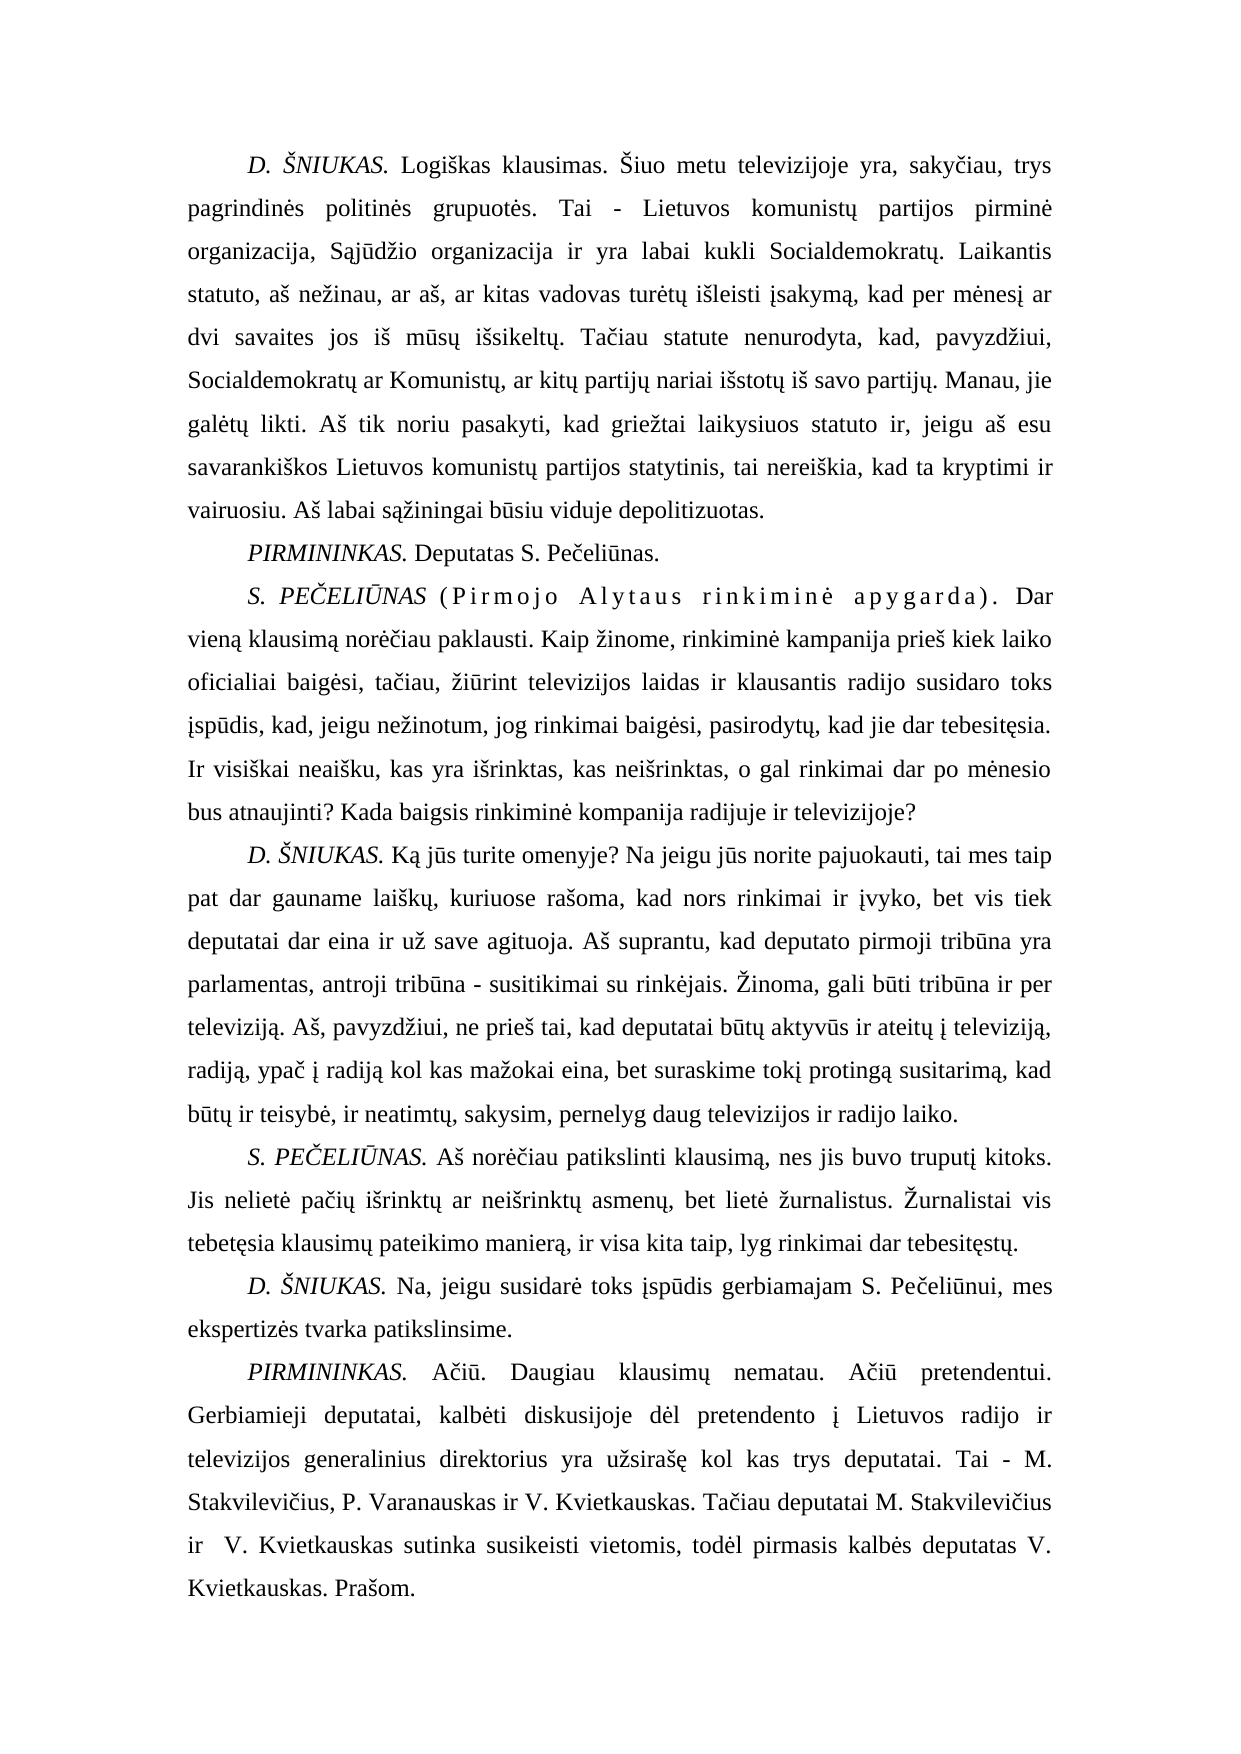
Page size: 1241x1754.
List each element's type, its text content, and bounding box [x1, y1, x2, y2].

text D. ŠNIUKAS. Ką jūs turite omenyje? Na jeigu jūs norite pajuokauti, tai mes taip pat dar gauname laiškų, kuriuose rašoma, kad nors rinkimai ir įvyko, bet vis tiek deputatai dar eina ir už save agituoja. Aš suprantu, kad deputato pirmoji tribūna yra parlamentas, antroji tribūna - susitikimai su rinkėjais. Žinoma, gali būti tribūna ir per televiziją. Aš, pavyzdžiui, ne prieš tai, kad deputatai būtų aktyvūs ir ateitų į televiziją, radiją, ypač į radiją kol kas mažokai eina, bet suraskime tokį protingą susitarimą, kad būtų ir teisybė, ir neatimtų, sakysim, pernelyg daug televizijos ir radijo laiko. [187, 840, 1053, 1127]
text PIRMININKAS. Deputatas S. Pečeliūnas. [187, 538, 1053, 567]
text S. PEČELIŪNAS. Aš norėčiau patikslinti klausimą, nes jis buvo truputį kitoks. Jis nelietė pačių išrinktų ar neišrinktų asmenų, bet lietė žurnalistus. Žurnalistai vis tebetęsia klausimų pateikimo manierą, ir visa kita taip, lyg rinkimai dar tebesitęstų. [187, 1142, 1053, 1257]
text S. PEČELIŪNAS (Pirmojo Alytaus rinkiminė apy­garda). Dar vieną klausimą norėčiau paklausti. Kaip žinome, rinkiminė kampanija prieš kiek laiko oficialiai baigėsi, tačiau, žiū­rint televizijos laidas ir klausantis radijo susidaro toks įspūdis, kad, jeigu nežinotum, jog rinkimai baigėsi, pasirodytų, kad jie dar tebesitęsia. Ir visiškai neaišku, kas yra išrinktas, kas neišrinktas, o gal rinkimai dar po mėnesio bus atnaujinti? Kada baigsis rinkiminė kompanija radijuje ir televizijoje? [187, 581, 1053, 826]
text PIRMININKAS. Ačiū. Daugiau klausimų nematau. Ačiū pretendentui. Gerbiamieji deputatai, kalbėti diskusijoje dėl pretendento į Lietuvos radijo ir televizijos generalinius direktorius yra užsira­šę kol kas trys deputatai. Tai - M. Stakvilevičius, P. Varanauskas ir V. Kvietkauskas. Tačiau deputatai M. Stakvilevičius ir V. Kvietkauskas sutinka susikeisti vietomis, todėl pirmasis kalbės deputatas V. Kvietkauskas. Prašom. [187, 1357, 1053, 1602]
text D. ŠNIUKAS. Logiškas klausimas. Šiuo metu televizijoje yra, sakyčiau, trys pagrindinės politinės grupuotės. Tai - Lietuvos ko­munistų partijos pirminė organizacija, Sąjūdžio organizacija ir yra labai kukli Socialdemokratų. Laikantis statuto, aš nežinau, ar aš, ar kitas vadovas turėtų išleisti įsakymą, kad per mėnesį ar dvi savaites jos iš mūsų išsikeltų. Tačiau statute nenurodyta, kad, pavyzdžiui, Socialdemokratų ar Komunistų, ar kitų partijų nariai išstotų iš savo partijų. Manau, jie galėtų likti. Aš tik noriu pasakyti, kad griežtai laikysiuos statuto ir, jeigu aš esu savarankiškos Lietuvos komunistų partijos statytinis, tai nereiškia, kad ta kryp­timi ir vairuosiu. Aš labai sąžiningai būsiu viduje depolitizuotas. [187, 150, 1053, 524]
text D. ŠNIUKAS. Na, jeigu susidarė toks įspūdis gerbiamajam S. Pe­čeliūnui, mes ekspertizės tvarka patikslinsime. [187, 1271, 1053, 1343]
